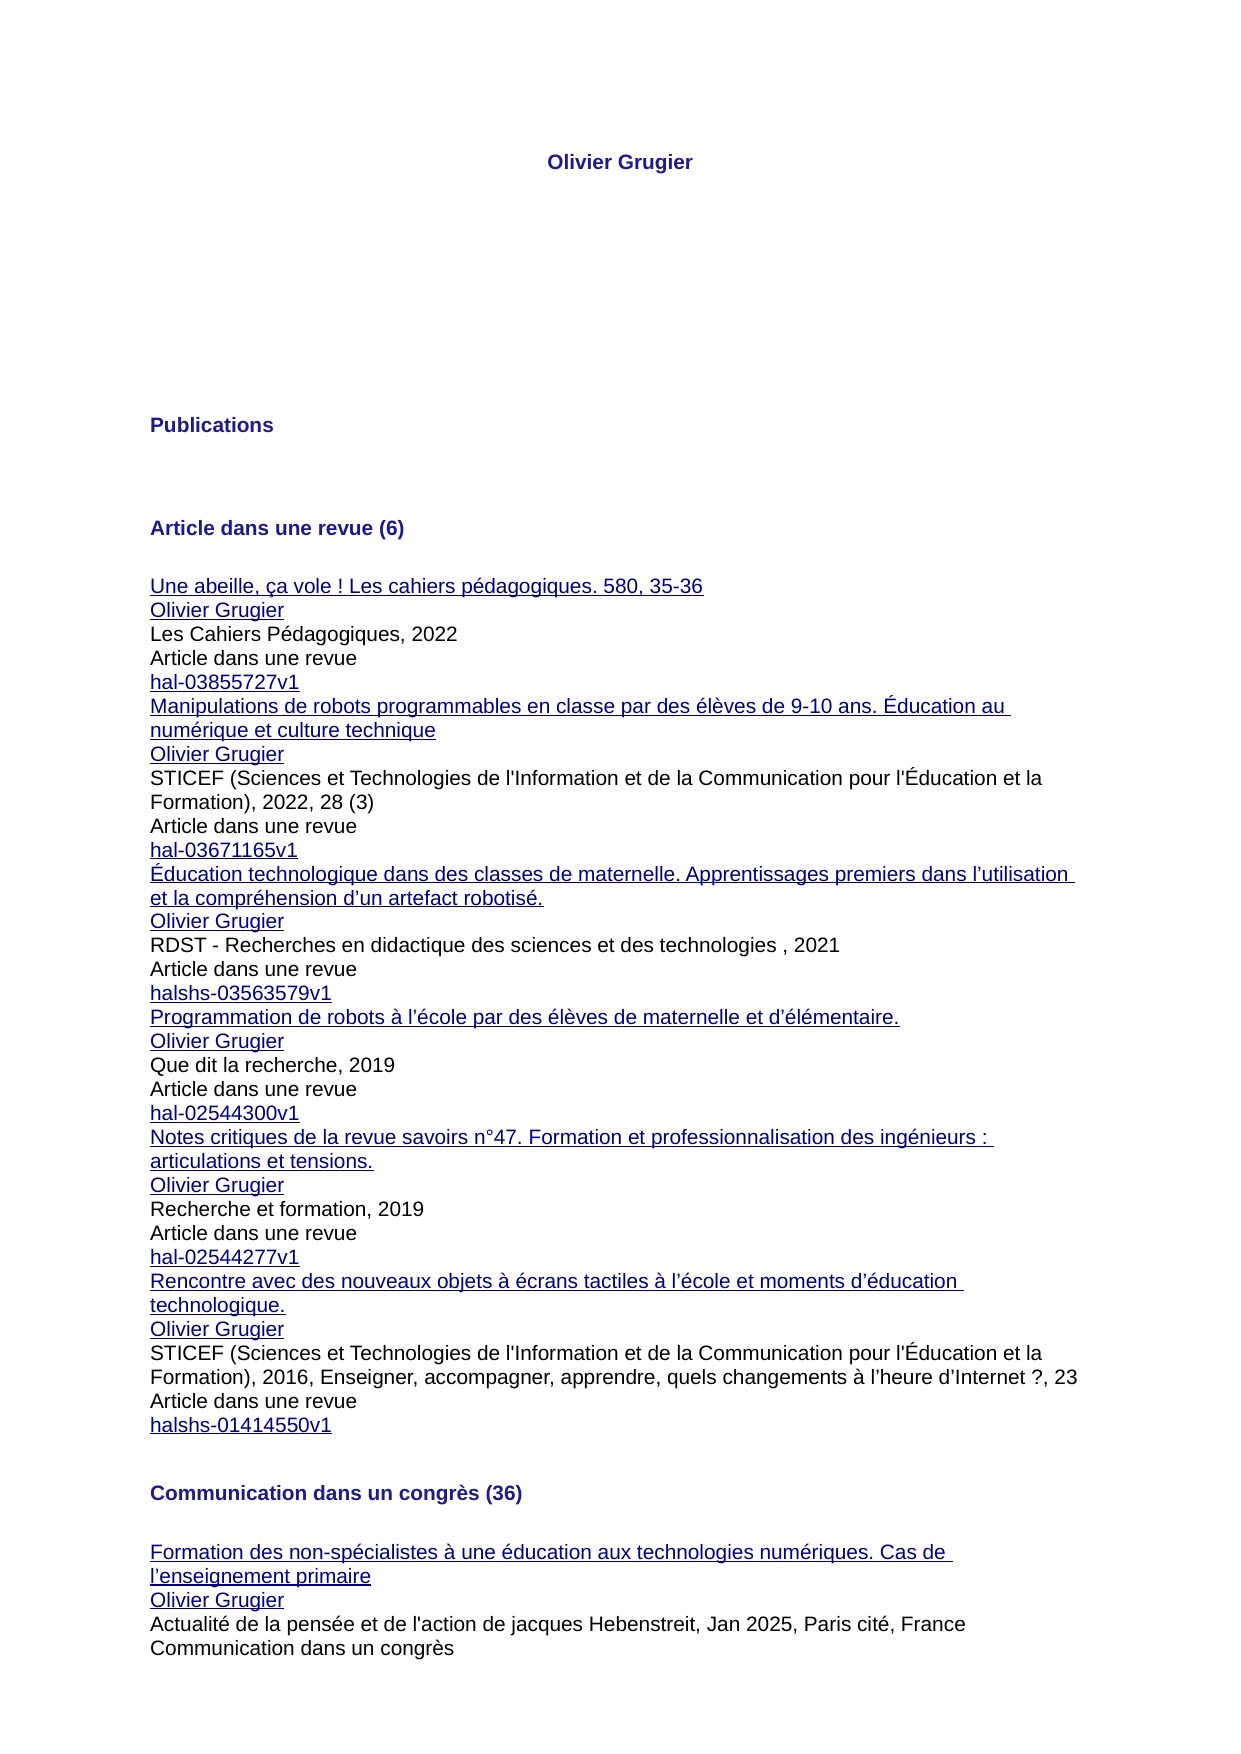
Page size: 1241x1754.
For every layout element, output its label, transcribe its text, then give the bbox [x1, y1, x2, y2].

table_header Une abeille, ça vole ! Les cahiers pédagogiques. 580, 35-36 Olivier Grugier Les Cahiers Pédagogiques, 2022 Article dans une revue hal-03855727v1 [150, 574, 1090, 694]
table_cell Éducation technologique dans des classes de maternelle. Apprentissages premiers dans l’utilisation et la compréhension d’un artefact robotisé. Olivier Grugier RDST - Recherches en didactique des sciences et des technologies , 2021 Article dans une revue halshs-03563579v1 [150, 861, 1090, 1005]
table_cell Rencontre avec des nouveaux objets à écrans tactiles à l’école et moments d’éducation technologique. Olivier Grugier STICEF (Sciences et Technologies de l'Information et de la Communication pour l'Éducation et la Formation), 2016, Enseigner, accompagner, apprendre, quels changements à l’heure d’Internet ?, 23 Article dans une revue halshs-01414550v1 [150, 1269, 1090, 1436]
subtitle Olivier Grugier [150, 150, 1090, 174]
subtitle Publications [150, 412, 1090, 436]
table_cell Notes critiques de la revue savoirs n°47. Formation et professionnalisation des ingénieurs : articulations et tensions. Olivier Grugier Recherche et formation, 2019 Article dans une revue hal-02544277v1 [150, 1125, 1090, 1269]
subtitle Article dans une revue (6) [150, 516, 1090, 539]
table_cell Manipulations de robots programmables en classe par des élèves de 9-10 ans. Éducation au numérique et culture technique Olivier Grugier STICEF (Sciences et Technologies de l'Information et de la Communication pour l'Éducation et la Formation), 2022, 28 (3) Article dans une revue hal-03671165v1 [150, 694, 1090, 861]
subtitle Communication dans un congrès (36) [150, 1481, 1090, 1505]
table_cell Programmation de robots à l’école par des élèves de maternelle et d’élémentaire. Olivier Grugier Que dit la recherche, 2019 Article dans une revue hal-02544300v1 [150, 1005, 1090, 1125]
table_header Formation des non-spécialistes à une éducation aux technologies numériques. Cas de l’enseignement primaire Olivier Grugier Actualité de la pensée et de l'action de jacques Hebenstreit, Jan 2025, Paris cité, France Communication dans un congrès [150, 1540, 1090, 1659]
